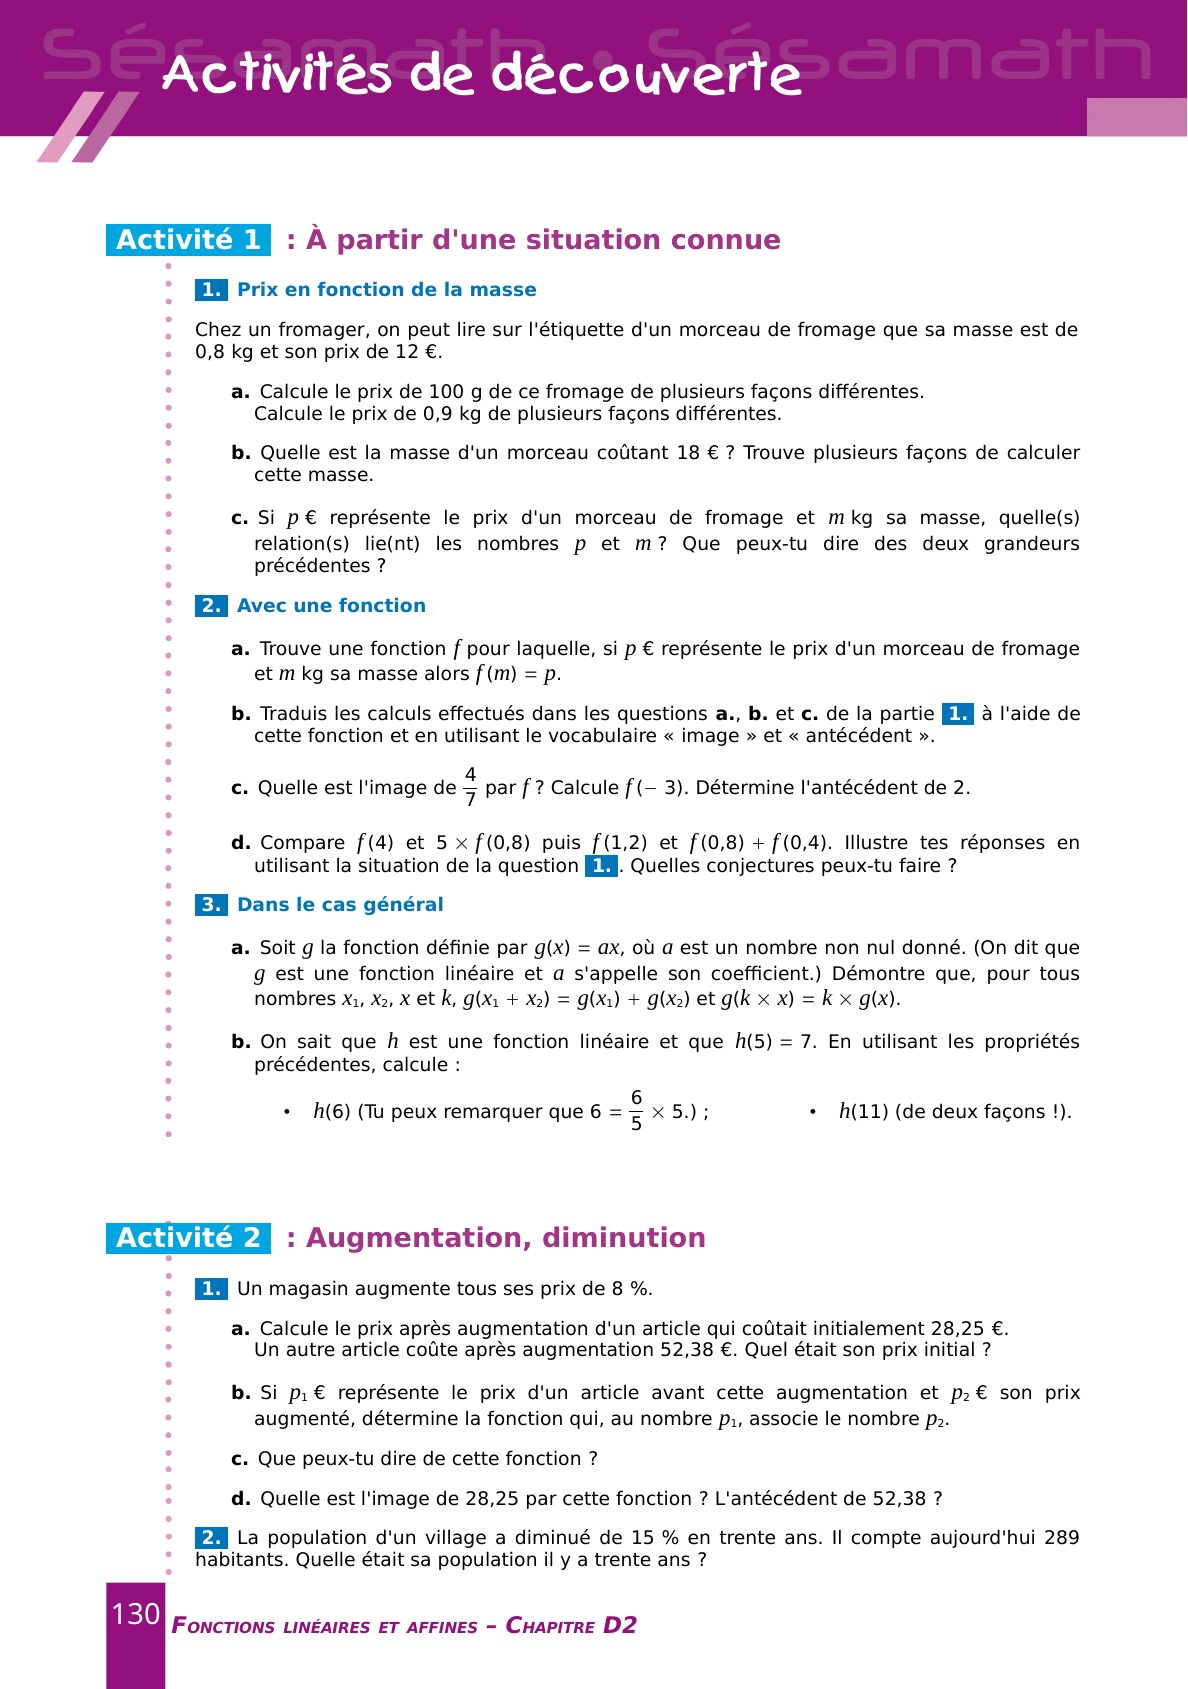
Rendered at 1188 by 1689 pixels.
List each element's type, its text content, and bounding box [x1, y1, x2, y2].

list Prix en fonction de la masse [228, 279, 1081, 301]
list Que peux-tu dire de cette fonction ? [224, 1448, 1081, 1470]
list Un magasin augmente tous ses prix de 8 %. [228, 1278, 1081, 1300]
list Calcule le prix après augmentation d'un article qui coûtait initialement 28,25 €. Un autre article coûte après augmentation 52,38 €. Quel était son prix initial ? [224, 1317, 1081, 1361]
list Compare f(4) et 5 × f(0,8) puis f(1,2) et f(0,8)  f(0,4). Illustre tes réponses en utilisant la situation de la question 1. . Quelles conjectures peux-tu faire ? [224, 829, 1081, 877]
list Soit g la fonction définie par g(x) = ax, où a est un nombre non nul donné. (On dit que g est une fonction linéaire et a s'appelle son coefficient.) Démontre que, pour tous nombres x1, x2, x et k, g(x1  x2) = g(x1)  g(x2) et g(k × x) = k × g(x). [224, 934, 1081, 1011]
list On sait que h est une fonction linéaire et que h(5) = 7. En utilisant les propriétés précédentes, calcule : [224, 1028, 1081, 1076]
list Quelle est l'image depar f ? Calcule f(− 3). Détermine l'antécédent de 2. [224, 765, 1081, 811]
picture [0, 0, 1187, 163]
list Si p € représente le prix d'un morceau de fromage et m kg sa masse, quelle(s) relation(s) lie(nt) les nombres p et m ? Que peux-tu dire des deux grandeurs précédentes ? [224, 504, 1081, 577]
list La population d'un village a diminué de 15 % en trente ans. Il compte aujourd'hui 289 habitants. Quelle était sa population il y a trente ans ? [195, 1527, 1081, 1571]
table_header h(6) (Tu peux remarquer que 6 =× 5.) ; [195, 1088, 721, 1134]
list Calcule le prix de 100 g de ce fromage de plusieurs façons différentes. Calcule le prix de 0,9 kg de plusieurs façons différentes. [224, 381, 1081, 424]
list Traduis les calculs effectués dans les questions a., b. et c. de la partie 1. à l'aide de cette fonction et en utilisant le vocabulaire « image » et « antécédent ». [224, 703, 1081, 747]
list : Augmentation, diminution [271, 1223, 1081, 1254]
list Trouve une fonction f pour laquelle, si p € représente le prix d'un morceau de fromage et m kg sa masse alors f(m) = p. [224, 634, 1081, 685]
list Quelle est l'image de 28,25 par cette fonction ? L'antécédent de 52,38 ? [224, 1487, 1081, 1509]
list : À partir d'une situation connue [271, 224, 1081, 256]
list Chez un fromager, on peut lire sur l'étiquette d'un morceau de fromage que sa masse est de 0,8 kg et son prix de 12 €. [195, 319, 1081, 363]
table_header h(11) (de deux façons !). [721, 1088, 1081, 1134]
list Avec une fonction [228, 595, 1081, 617]
list Dans le cas général [228, 894, 1081, 916]
list Si p1 € représente le prix d'un article avant cette augmentation et p2 € son prix augmenté, détermine la fonction qui, au nombre p1, associe le nombre p2. [224, 1379, 1081, 1430]
list Quelle est la masse d'un morceau coûtant 18 € ? Trouve plusieurs façons de calculer cette masse. [224, 442, 1081, 486]
